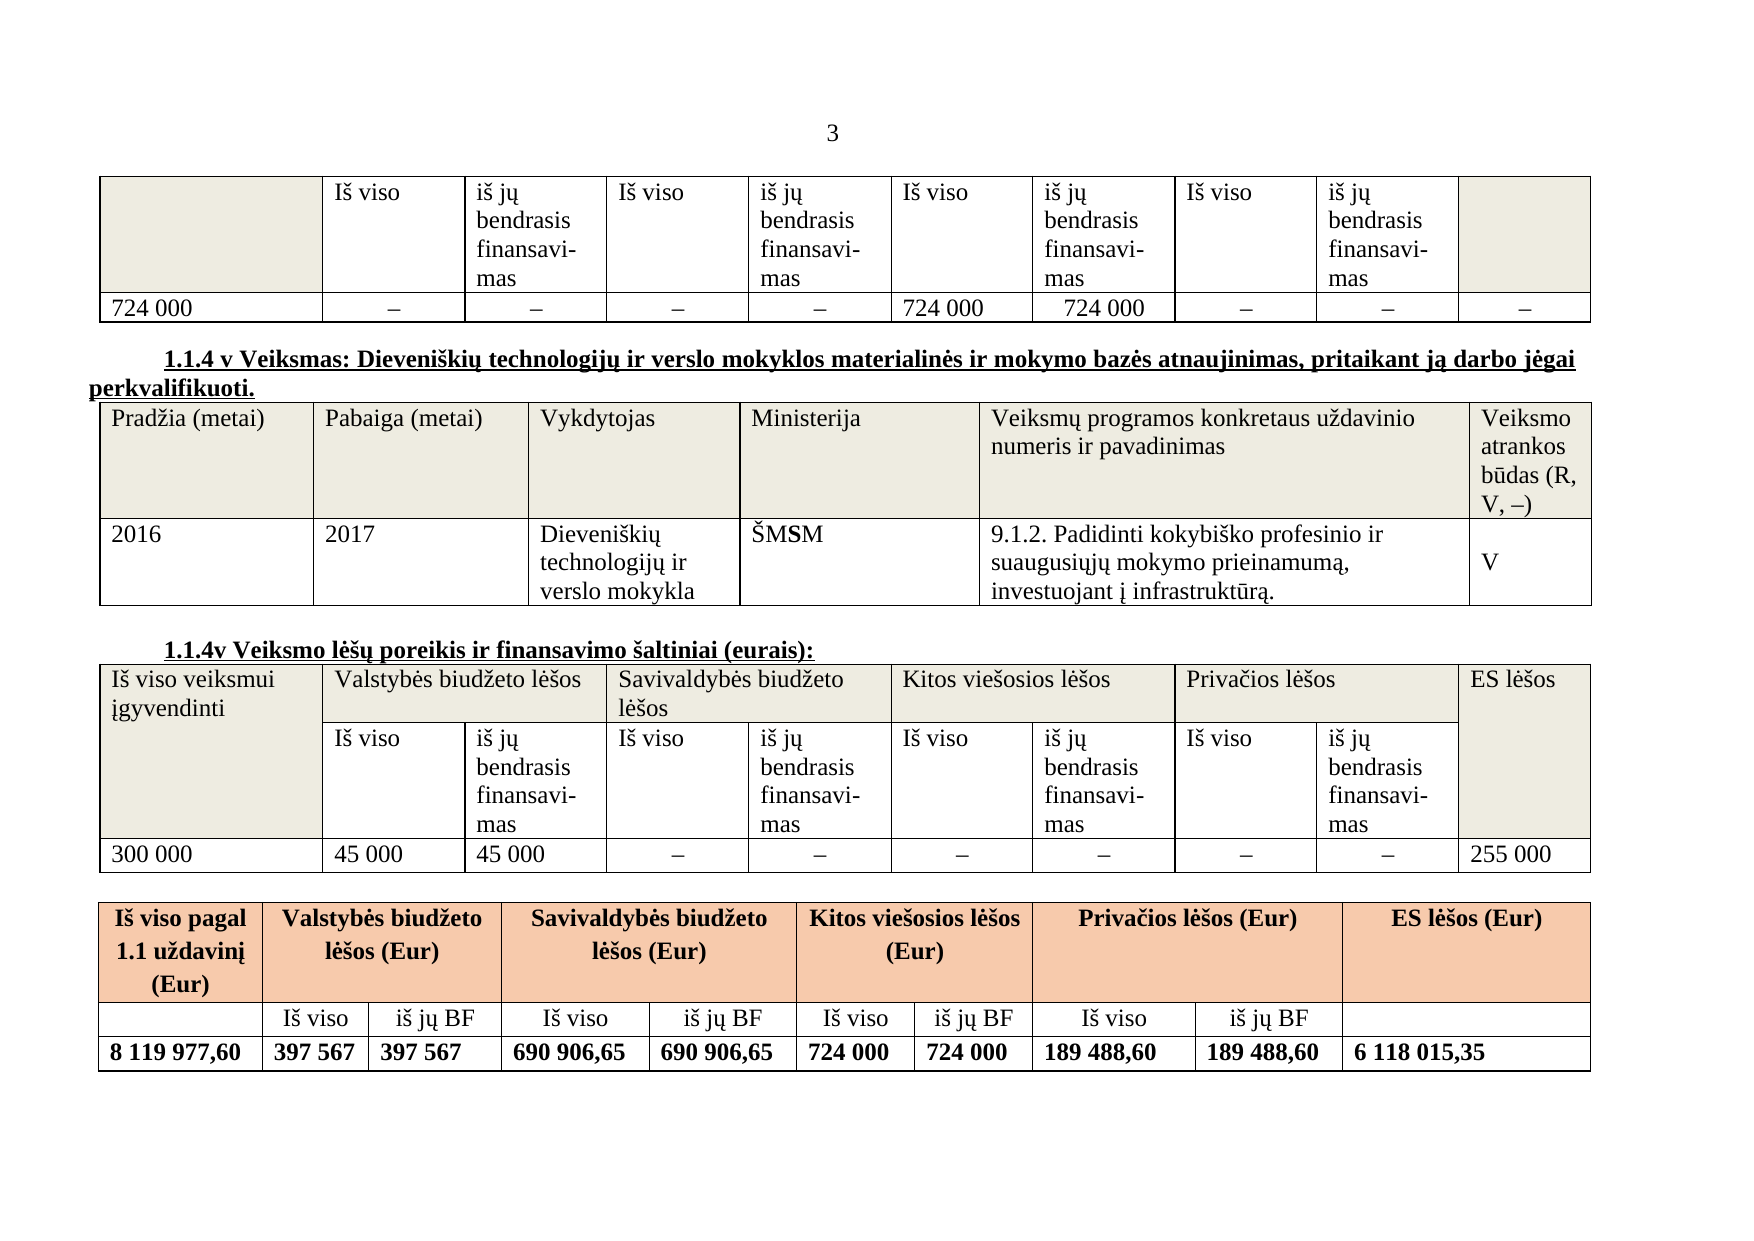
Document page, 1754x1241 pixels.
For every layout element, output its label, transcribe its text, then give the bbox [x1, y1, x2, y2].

table_cell iš jų bendrasis finansavi- mas [1033, 723, 1174, 838]
table_cell 690 906,65 [502, 1037, 649, 1070]
table_cell Iš viso [1033, 1003, 1195, 1036]
table_cell – [466, 293, 606, 321]
table_cell – [1176, 293, 1316, 321]
text 1.1.4 v Veiksmas: Dieveniškių technologijų ir verslo mokyklos materialinės ir mokymo bazės atnaujinimas, pritaikant ją darbo jėgai perkvalifikuoti. [89, 344, 1577, 402]
table_cell Iš viso [323, 723, 464, 838]
table_header Pradžia (metai) [101, 403, 313, 518]
table_cell 189 488,60 [1196, 1037, 1342, 1070]
table_cell – [892, 839, 1032, 872]
table_cell 255 000 [1459, 839, 1590, 872]
table_cell Iš viso [263, 1003, 368, 1036]
table_cell Iš viso [323, 177, 464, 292]
table_cell 724 000 [797, 1037, 914, 1070]
table_cell 45 000 [323, 839, 464, 872]
text 1.1.4v Veiksmo lėšų poreikis ir finansavimo šaltiniai (eurais): [89, 635, 1577, 663]
table_cell – [749, 839, 891, 872]
table_cell – [1459, 293, 1590, 321]
table_cell iš jų bendrasis finansavi- mas [1033, 177, 1174, 292]
table_cell iš jų bendrasis finansavi- mas [749, 177, 891, 292]
table_header Iš viso veiksmui įgyvendinti [101, 665, 322, 838]
table_cell iš jų bendrasis finansavi- mas [1317, 177, 1458, 292]
table_cell iš jų bendrasis finansavi- mas [1317, 723, 1458, 838]
table_cell Dieveniškių technologijų ir verslo mokykla [529, 519, 739, 605]
table_cell Iš viso [1176, 177, 1316, 292]
table_cell V [1470, 519, 1591, 605]
table_header Valstybės biudžeto lėšos [323, 665, 606, 722]
table_header Privačios lėšos [1176, 665, 1458, 722]
table_header Veiksmo atrankos būdas (R, V, –) [1470, 403, 1591, 518]
table_cell – [1176, 839, 1316, 872]
table_cell 8 119 977,60 [99, 1037, 262, 1070]
table_cell [99, 1003, 262, 1036]
table_cell Iš viso [797, 1003, 914, 1036]
table_header Ministerija [741, 403, 979, 518]
table_cell [1343, 1003, 1590, 1036]
table_cell iš jų BF [650, 1003, 796, 1036]
table_header Iš viso pagal 1.1 uždavinį (Eur) [99, 903, 262, 1002]
table_cell 2016 [101, 519, 313, 605]
table_cell Iš viso [892, 177, 1032, 292]
table_cell iš jų BF [1196, 1003, 1342, 1036]
table_cell Iš viso [502, 1003, 649, 1036]
table_header Savivaldybės biudžeto lėšos [607, 665, 891, 722]
table_header Kitos viešosios lėšos [892, 665, 1174, 722]
table_cell 397 567 [369, 1037, 501, 1070]
table_cell Iš viso [1176, 723, 1316, 838]
table_cell Iš viso [607, 723, 748, 838]
table_header Pabaiga (metai) [314, 403, 528, 518]
table_header Valstybės biudžeto lėšos (Eur) [263, 903, 501, 1002]
table_cell iš jų bendrasis finansavi- mas [749, 723, 891, 838]
table_cell 2017 [314, 519, 528, 605]
table_header Veiksmų programos konkretaus uždavinio numeris ir pavadinimas [980, 403, 1469, 518]
table_cell 6 118 015,35 [1343, 1037, 1590, 1070]
table_cell 45 000 [466, 839, 606, 872]
table_cell 724 000 [1033, 293, 1174, 321]
table_header Vykdytojas [529, 403, 739, 518]
table_header ES lėšos [1459, 665, 1590, 838]
table_header ES lėšos (Eur) [1343, 903, 1590, 1002]
table_cell 189 488,60 [1033, 1037, 1195, 1070]
table_cell – [607, 293, 748, 321]
table_cell 397 567 [263, 1037, 368, 1070]
table_header Savivaldybės biudžeto lėšos (Eur) [502, 903, 796, 1002]
table_cell 300 000 [101, 839, 322, 872]
table_header Privačios lėšos (Eur) [1033, 903, 1342, 1002]
table_cell iš jų bendrasis finansavi- mas [466, 177, 606, 292]
table_cell – [749, 293, 891, 321]
table_cell 724 000 [915, 1037, 1032, 1070]
table_cell Iš viso [892, 723, 1032, 838]
table_cell iš jų bendrasis finansavi- mas [466, 723, 606, 838]
table_cell – [607, 839, 748, 872]
table_cell iš jų BF [369, 1003, 501, 1036]
table_header [1459, 177, 1590, 292]
table_cell – [1317, 839, 1458, 872]
table_cell 724 000 [101, 293, 322, 321]
table_header Kitos viešosios lėšos (Eur) [797, 903, 1032, 1002]
table_cell iš jų BF [915, 1003, 1032, 1036]
table_header [101, 177, 322, 292]
table_cell – [1317, 293, 1458, 321]
table_cell – [323, 293, 464, 321]
table_cell ŠMSM [741, 519, 979, 605]
table_cell – [1033, 839, 1174, 872]
table_cell 724 000 [892, 293, 1032, 321]
table_cell 9.1.2. Padidinti kokybiško profesinio ir suaugusiųjų mokymo prieinamumą, investuojant į infrastruktūrą. [980, 519, 1469, 605]
table_cell Iš viso [607, 177, 748, 292]
table_cell 690 906,65 [650, 1037, 796, 1070]
